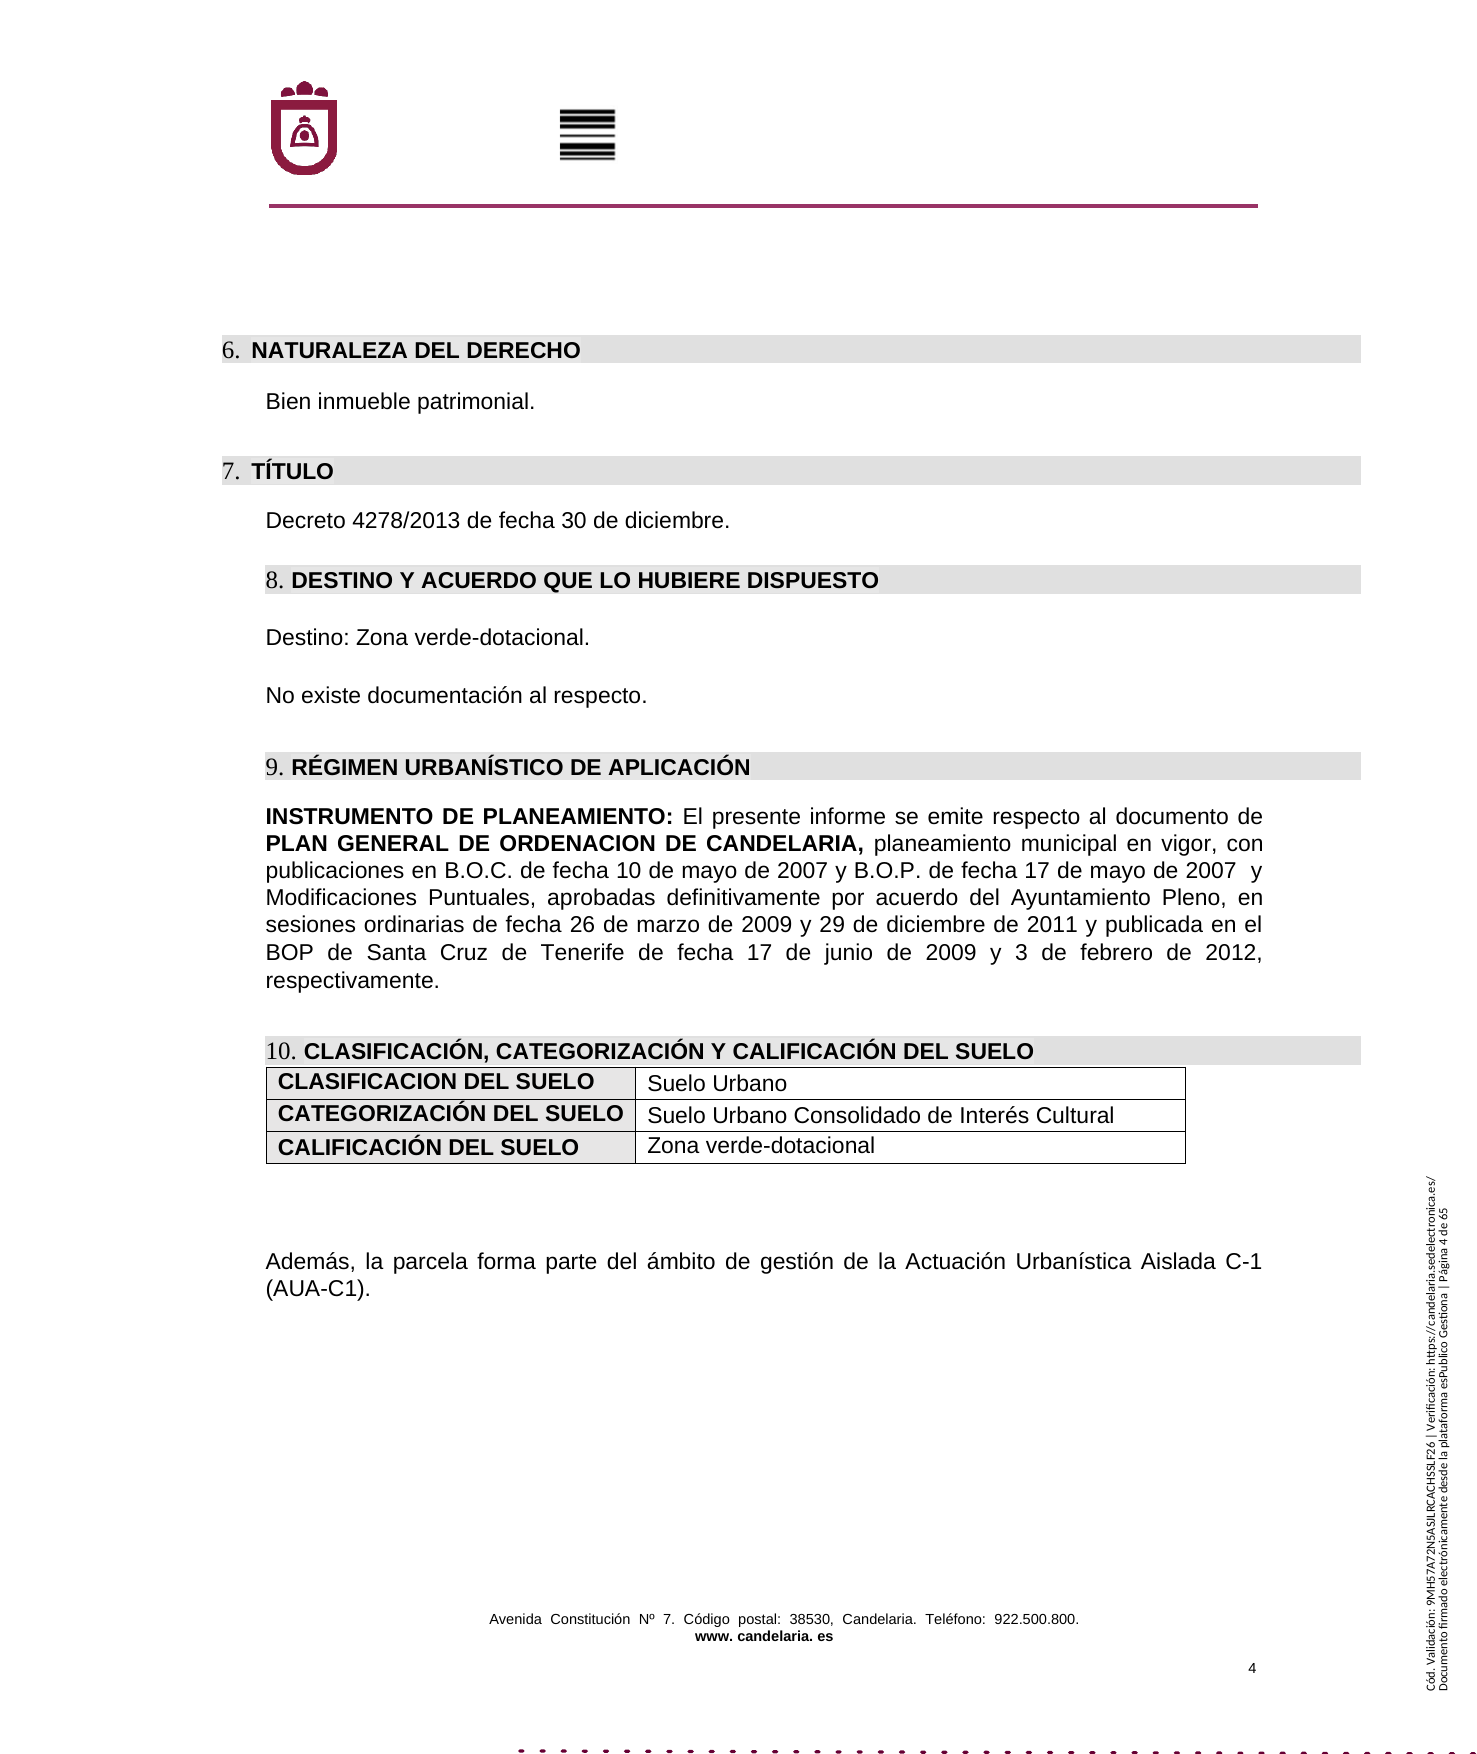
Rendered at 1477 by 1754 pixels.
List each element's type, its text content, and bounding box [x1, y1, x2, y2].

table_cell Suelo Urbano Consolidado de Interés Cultural [636, 1100, 1185, 1131]
table_cell CATEGORIZACIÓN DEL SUELO [267, 1100, 635, 1131]
table_header CLASIFICACION DEL SUELO [267, 1068, 635, 1099]
text Destino: Zona verde-dotacional. [265, 624, 1264, 650]
table_header Suelo Urbano [636, 1068, 1185, 1099]
subtitle 10. CLASIFICACIÓN, CATEGORIZACIÓN Y CALIFICACIÓN DEL SUELO [265, 1036, 1361, 1065]
table_cell CALIFICACIÓN DEL SUELO [267, 1132, 635, 1163]
text Decreto 4278/2013 de fecha 30 de diciembre. [265, 507, 1264, 534]
list TÍTULO [222, 456, 1361, 485]
subtitle 9. RÉGIMEN URBANÍSTICO DE APLICACIÓN [265, 752, 1361, 780]
text No existe documentación al respecto. [265, 680, 1264, 709]
text INSTRUMENTO DE PLANEAMIENTO: El presente informe se emite respecto al documento de PLAN GENERAL DE ORDENACION DE CANDELARIA, planeamiento municipal en vigor, con publicaciones en B.O.C. de fecha 10 de mayo de 2007 y B.O.P. de fecha 17 de mayo de 2007 y Modificaciones Puntuales, aprobadas definitivamente por acuerdo del Ayuntamiento Pleno, en sesiones ordinarias de fecha 26 de marzo de 2009 y 29 de diciembre de 2011 y publicada en el BOP de Santa Cruz de Tenerife de fecha 17 de junio de 2009 y 3 de febrero de 2012, respectivamente. [265, 803, 1264, 994]
table_cell Zona verde-dotacional [636, 1132, 1185, 1163]
text Bien inmueble patrimonial. [265, 386, 1264, 415]
subtitle 8. DESTINO Y ACUERDO QUE LO HUBIERE DISPUESTO [265, 565, 1361, 594]
list NATURALEZA DEL DERECHO [222, 335, 1361, 363]
text Además, la parcela forma parte del ámbito de gestión de la Actuación Urbanística Aislada C-1 (AUA-C1). [265, 1248, 1264, 1302]
